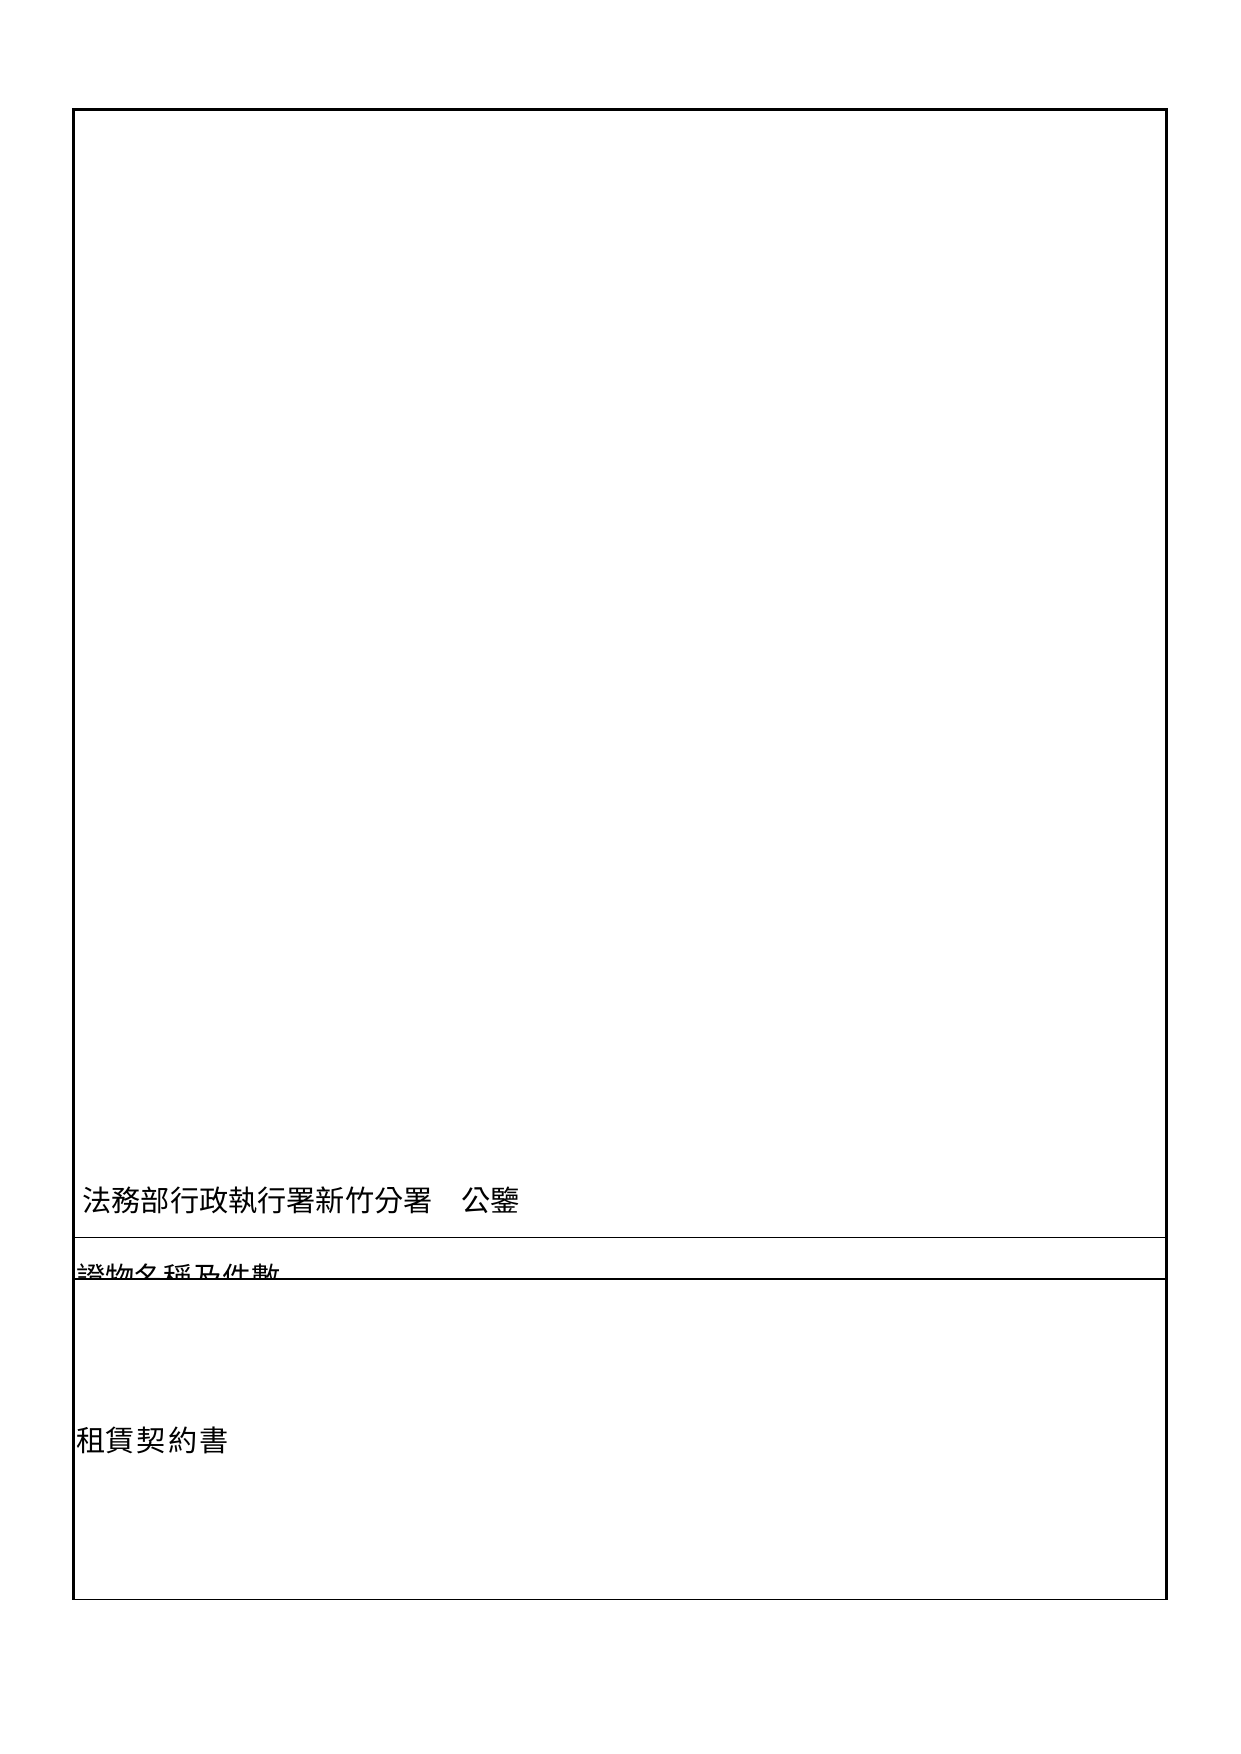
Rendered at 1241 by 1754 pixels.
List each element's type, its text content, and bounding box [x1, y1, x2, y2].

table_cell 證物名稱及件數 [75, 1238, 1165, 1278]
table_cell 租賃契約書 [75, 1280, 1165, 1598]
table_header 法務部行政執行署新竹分署 公鑒 [75, 111, 1165, 1236]
